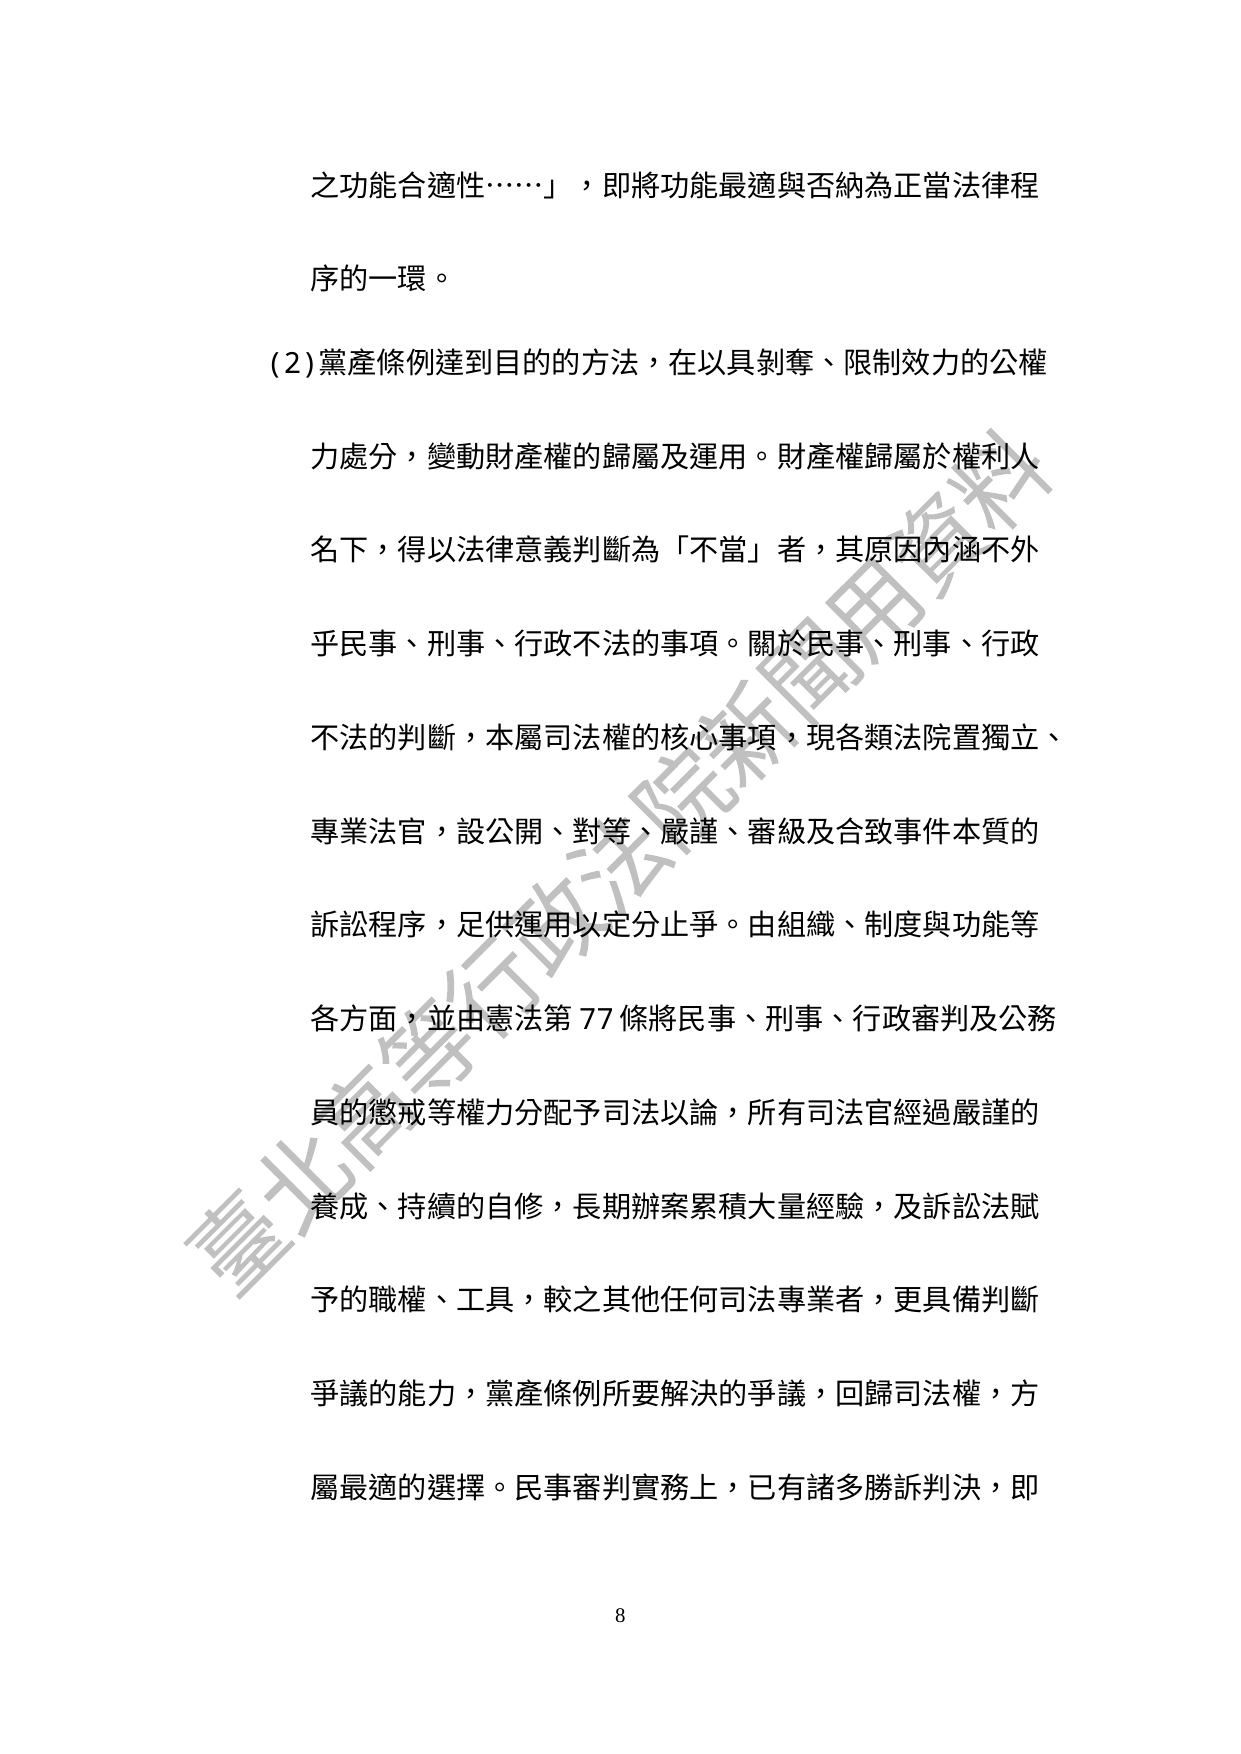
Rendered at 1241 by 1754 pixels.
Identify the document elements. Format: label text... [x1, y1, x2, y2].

text (2)黨產條例達到目的的方法，在以具剝奪、限制效力的公權力處分，變動財產權的歸屬及運用。財產權歸屬於權利人名下，得以法律意義判斷為「不當」者，其原因內涵不外乎民事、刑事、行政不法的事項。關於民事、刑事、行政不法的判斷，本屬司法權的核心事項，現各類法院置獨立、專業法官，設公開、對等、嚴謹、審級及合致事件本質的訴訟程序，足供運用以定分止爭。由組織、制度與功能等各方面，並由憲法第77條將民事、刑事、行政審判及公務員的懲戒等權力分配予司法以論，所有司法官經過嚴謹的養成、持續的自修，長期辦案累積大量經驗，及訴訟法賦予的職權、工具，較之其他任何司法專業者，更具備判斷爭議的能力，黨產條例所要解決的爭議，回歸司法權，方屬最適的選擇。民事審判實務上，已有諸多勝訴判決，即為國家經由公平、公正、公開的司法判決回復財產狀態，終局定分止爭，彰顯正義之適例。 [266, 319, 1063, 1506]
text (1)我國憲政體制下的「權力分立與制衡」，強調功能分工與彼此制衡。釋字第585號解釋，基於權力分立與制衡原則，立法院調查權所得調查之對象或事項，並非毫無限制。釋字第613號解釋指明「將所有國家事務分配由組織、制度與功能等各方面均較適當之國家機關擔當履行，以使國家決定更能有效達到正確之境地」、「權力之相互制衡仍有其界限，除不能牴觸憲法明文規定外，亦不能侵犯各該憲法機關之權力核心領域，……或剝奪憲法所賦予其他國家機關之核心任務；或逕行取而代之，而使機關彼此間權力關係失衡等等情形是。」此外，釋字第709號解釋意旨「憲法上正當法律程序原則之內涵，應視所涉基本權之種類、限制之強度及範圍、所欲追求之公共利益、決定機關之功能合適性……」，即將功能最適與否納為正當法律程序的一環。 [266, 142, 1063, 298]
